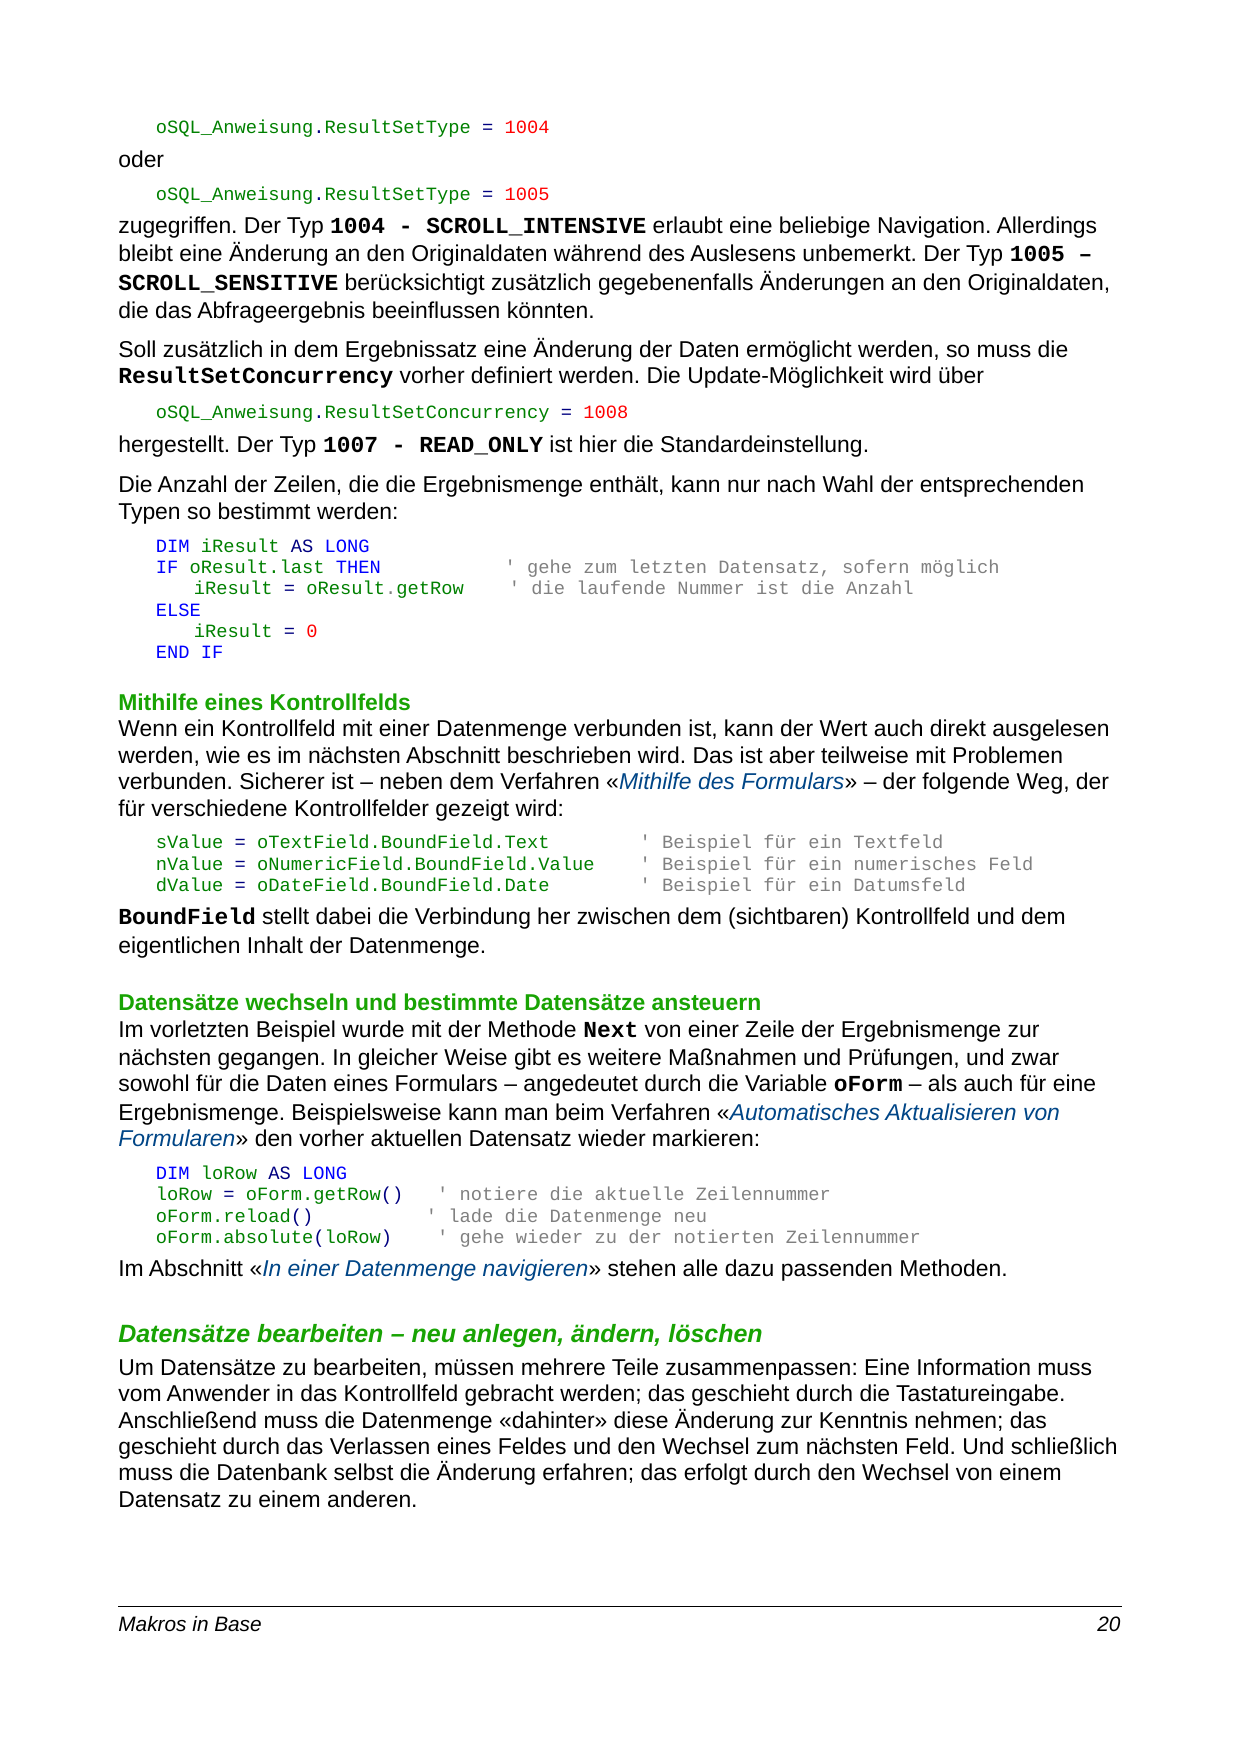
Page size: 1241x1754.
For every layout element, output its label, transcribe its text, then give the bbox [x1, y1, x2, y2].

text zugegriffen. Der Typ 1004 - SCROLL_INTENSIVE erlaubt eine beliebige Navigation. Allerdings bleibt eine Änderung an den Originaldaten während des Auslesens unbemerkt. Der Typ 1005 – SCROLL_SENSITIVE berücksichtigt zusätzlich gegebenenfalls Änderungen an den Originaldaten, die das Abfrageergebnis beeinflussen könnten. [118, 212, 1122, 323]
text END IF [156, 643, 1122, 664]
text DIM loRow AS LONG [156, 1164, 1122, 1185]
subtitle Datensätze wechseln und bestimmte Datensätze ansteuern [118, 989, 1122, 1016]
text oForm.reload() ' lade die Datenmenge neu [156, 1206, 1122, 1228]
text DIM iResult AS LONG [156, 537, 1122, 558]
subtitle Mithilfe eines Kontrollfelds [118, 689, 1122, 715]
text Soll zusätzlich in dem Ergebnissatz eine Änderung der Daten ermöglicht werden, so muss die ResultSetConcurrency vorher definiert werden. Die Update-Möglichkeit wird über [118, 336, 1122, 391]
text Im vorletzten Beispiel wurde mit der Methode Next von einer Zeile der Ergebnismenge zur nächsten gegangen. In gleicher Weise gibt es weitere Maßnahmen und Prüfungen, und zwar sowohl für die Daten eines Formulars – angedeutet durch die Variable oForm – als auch für eine Ergebnismenge. Beispielsweise kann man beim Verfahren «Automatisches Aktualisieren von Formularen» den vorher aktuellen Datensatz wieder markieren: [118, 1016, 1122, 1151]
text oSQL_Anweisung.ResultSetType = 1005 [156, 184, 1122, 206]
text Die Anzahl der Zeilen, die die Ergebnismenge enthält, kann nur nach Wahl der entsprechenden Typen so bestimmt werden: [118, 471, 1122, 524]
text Um Datensätze zu bearbeiten, müssen mehrere Teile zusammenpassen: Eine Information muss vom Anwender in das Kontrollfeld gebracht werden; das geschieht durch die Tastatureingabe. Anschließend muss die Datenmenge «dahinter» diese Änderung zur Kenntnis nehmen; das geschieht durch das Verlassen eines Feldes und den Wechsel zum nächsten Feld. Und schließlich muss die Datenbank selbst die Änderung erfahren; das erfolgt durch den Wechsel von einem Datensatz zu einem anderen. [118, 1354, 1122, 1512]
text nValue = oNumericField.BoundField.Value ' Beispiel für ein numerisches Feld [156, 854, 1122, 876]
text Wenn ein Kontrollfeld mit einer Datenmenge verbunden ist, kann der Wert auch direkt ausgelesen werden, wie es im nächsten Abschnitt beschrieben wird. Das ist aber teilweise mit Problemen verbunden. Sicherer ist – neben dem Verfahren «Mithilfe des Formulars» – der folgende Weg, der für verschiedene Kontrollfelder gezeigt wird: [118, 715, 1122, 821]
text IF oResult.last THEN ' gehe zum letzten Datensatz, sofern möglich [156, 558, 1122, 579]
text loRow = oForm.getRow() ' notiere die aktuelle Zeilennummer [156, 1185, 1122, 1206]
text oForm.absolute(loRow) ' gehe wieder zu der notierten Zeilennummer [156, 1228, 1122, 1249]
text iResult = 0 [156, 622, 1122, 643]
text hergestellt. Der Typ 1007 - READ_ONLY ist hier die Standardeinstellung. [118, 431, 1122, 459]
text ELSE [156, 600, 1122, 622]
text Im Abschnitt «In einer Datenmenge navigieren» stehen alle dazu passenden Methoden. [118, 1255, 1122, 1281]
text sValue = oTextField.BoundField.Text ' Beispiel für ein Textfeld [156, 833, 1122, 854]
text oSQL_Anweisung.ResultSetType = 1004 [156, 118, 1122, 139]
text dValue = oDateField.BoundField.Date ' Beispiel für ein Datumsfeld [156, 876, 1122, 897]
subtitle Datensätze bearbeiten – neu anlegen, ändern, löschen [118, 1319, 1122, 1348]
text oSQL_Anweisung.ResultSetConcurrency = 1008 [156, 403, 1122, 424]
text oder [118, 146, 1122, 172]
text iResult = oResult.getRow ' die laufende Nummer ist die Anzahl [156, 579, 1122, 600]
text BoundField stellt dabei die Verbindung her zwischen dem (sichtbaren) Kontrollfeld und dem eigentlichen Inhalt der Datenmenge. [118, 903, 1122, 958]
